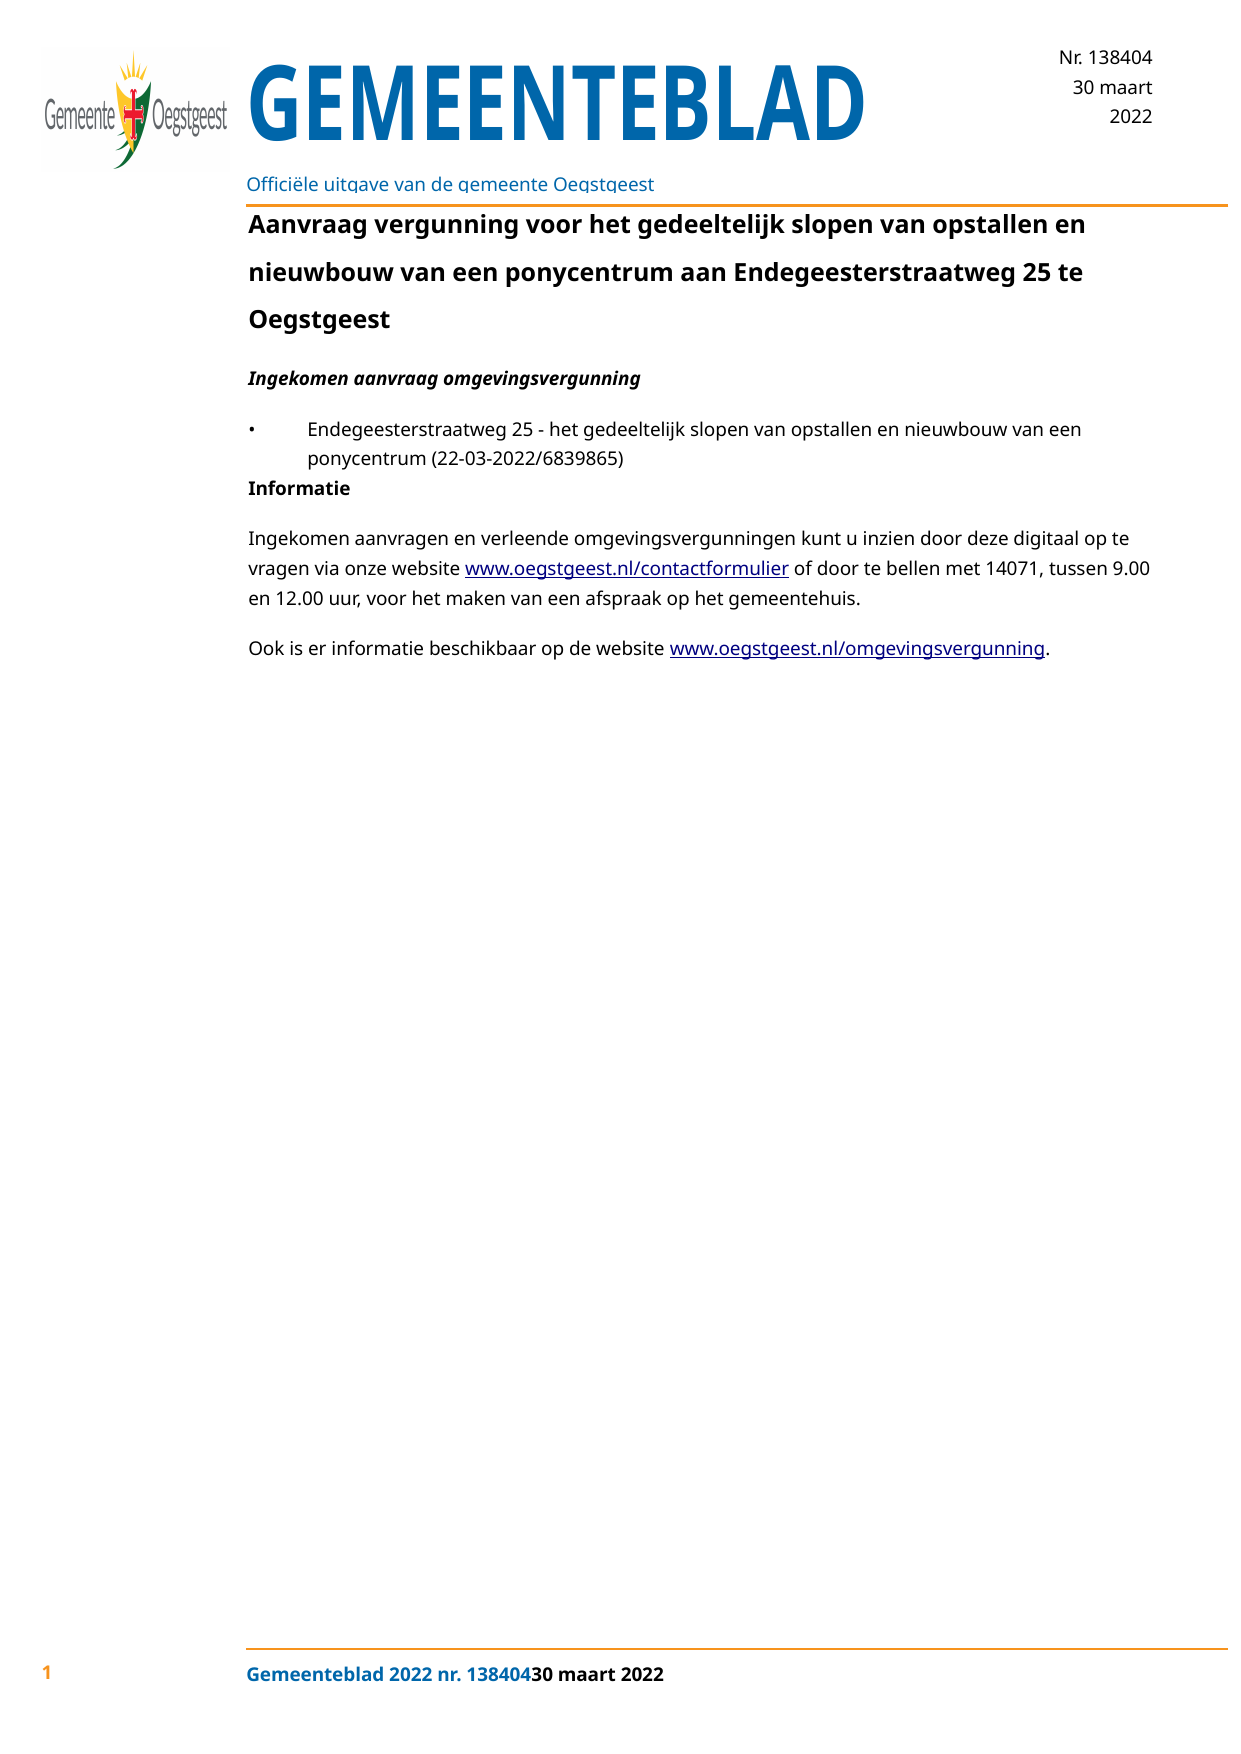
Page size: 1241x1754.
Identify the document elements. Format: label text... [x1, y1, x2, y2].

text Ingekomen aanvraag omgevingsvergunning [248, 366, 1152, 391]
list Endegeesterstraatweg 25 - het gedeeltelijk slopen van opstallen en nieuwbouw van een ponycentrum (22-03-2022/6839865) [248, 416, 1152, 471]
picture [41, 47, 231, 172]
text Aanvraag vergunning voor het gedeeltelijk slopen van opstallen en nieuwbouw van een ponycentrum aan Endegeesterstraatweg 25 te Oegstgeest [248, 207, 1152, 336]
text Informatie [248, 475, 1152, 501]
text Ingekomen aanvragen en verleende omgevingsvergunningen kunt u inzien door deze digitaal op te vragen via onze website www.oegstgeest.nl/contactformulier of door te bellen met 14071, tussen 9.00 en 12.00 uur, voor het maken van een afspraak op het gemeentehuis. [248, 526, 1152, 610]
text Ook is er informatie beschikbaar op de website www.oegstgeest.nl/omgevingsvergunning. [248, 635, 1152, 661]
